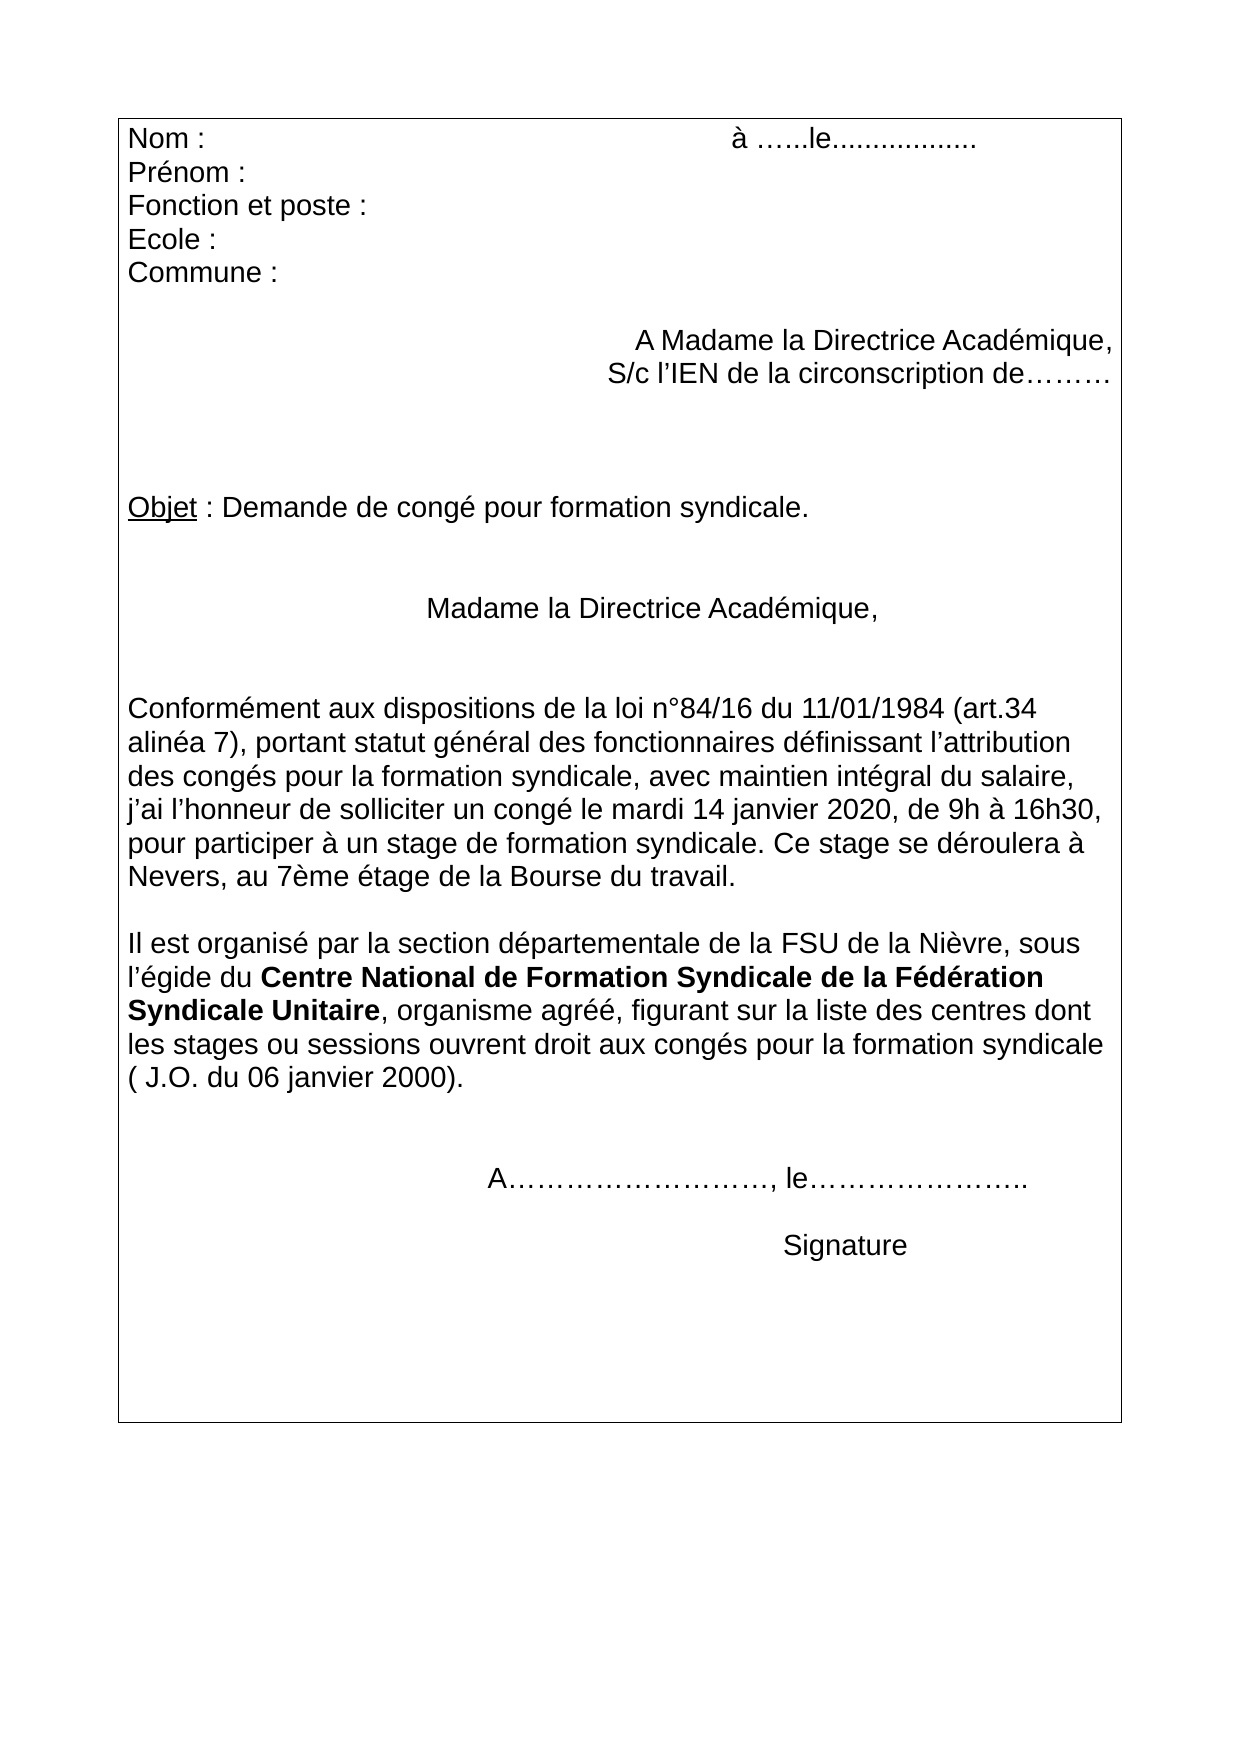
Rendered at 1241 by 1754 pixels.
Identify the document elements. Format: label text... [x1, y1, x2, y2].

text Signature [119, 1225, 1121, 1262]
text Objet : Demande de congé pour formation syndicale. [119, 487, 1121, 524]
text Conformément aux dispositions de la loi n°84/16 du 11/01/1984 (art.34 alinéa 7), portant statut général des fonctionnaires définissant l’attribution des congés pour la formation syndicale, avec maintien intégral du salaire, j’ai l’honneur de solliciter un congé le mardi 14 janvier 2020, de 9h à 16h30, pour participer à un stage de formation syndicale. Ce stage se déroulera à Nevers, au 7ème étage de la Bourse du travail. [119, 688, 1121, 893]
text A Madame la Directrice Académique, [119, 319, 1121, 353]
text A………………………, le………………….. [119, 1158, 1121, 1194]
text Nom : à …...le.................. [119, 119, 1121, 152]
text Il est organisé par la section départementale de la FSU de la Nièvre, sous l’égide du Centre National de Formation Syndicale de la Fédération Syndicale Unitaire, organisme agréé, figurant sur la liste des centres dont les stages ou sessions ouvrent droit aux congés pour la formation syndicale ( J.O. du 06 janvier 2000). [119, 923, 1121, 1094]
text Commune : [119, 252, 1121, 289]
text Madame la Directrice Académique, [119, 588, 1121, 624]
text Fonction et poste : [119, 185, 1121, 219]
text Prénom : [119, 152, 1121, 185]
text S/c l’IEN de la circonscription de……… [119, 353, 1121, 389]
text Ecole : [119, 219, 1121, 252]
